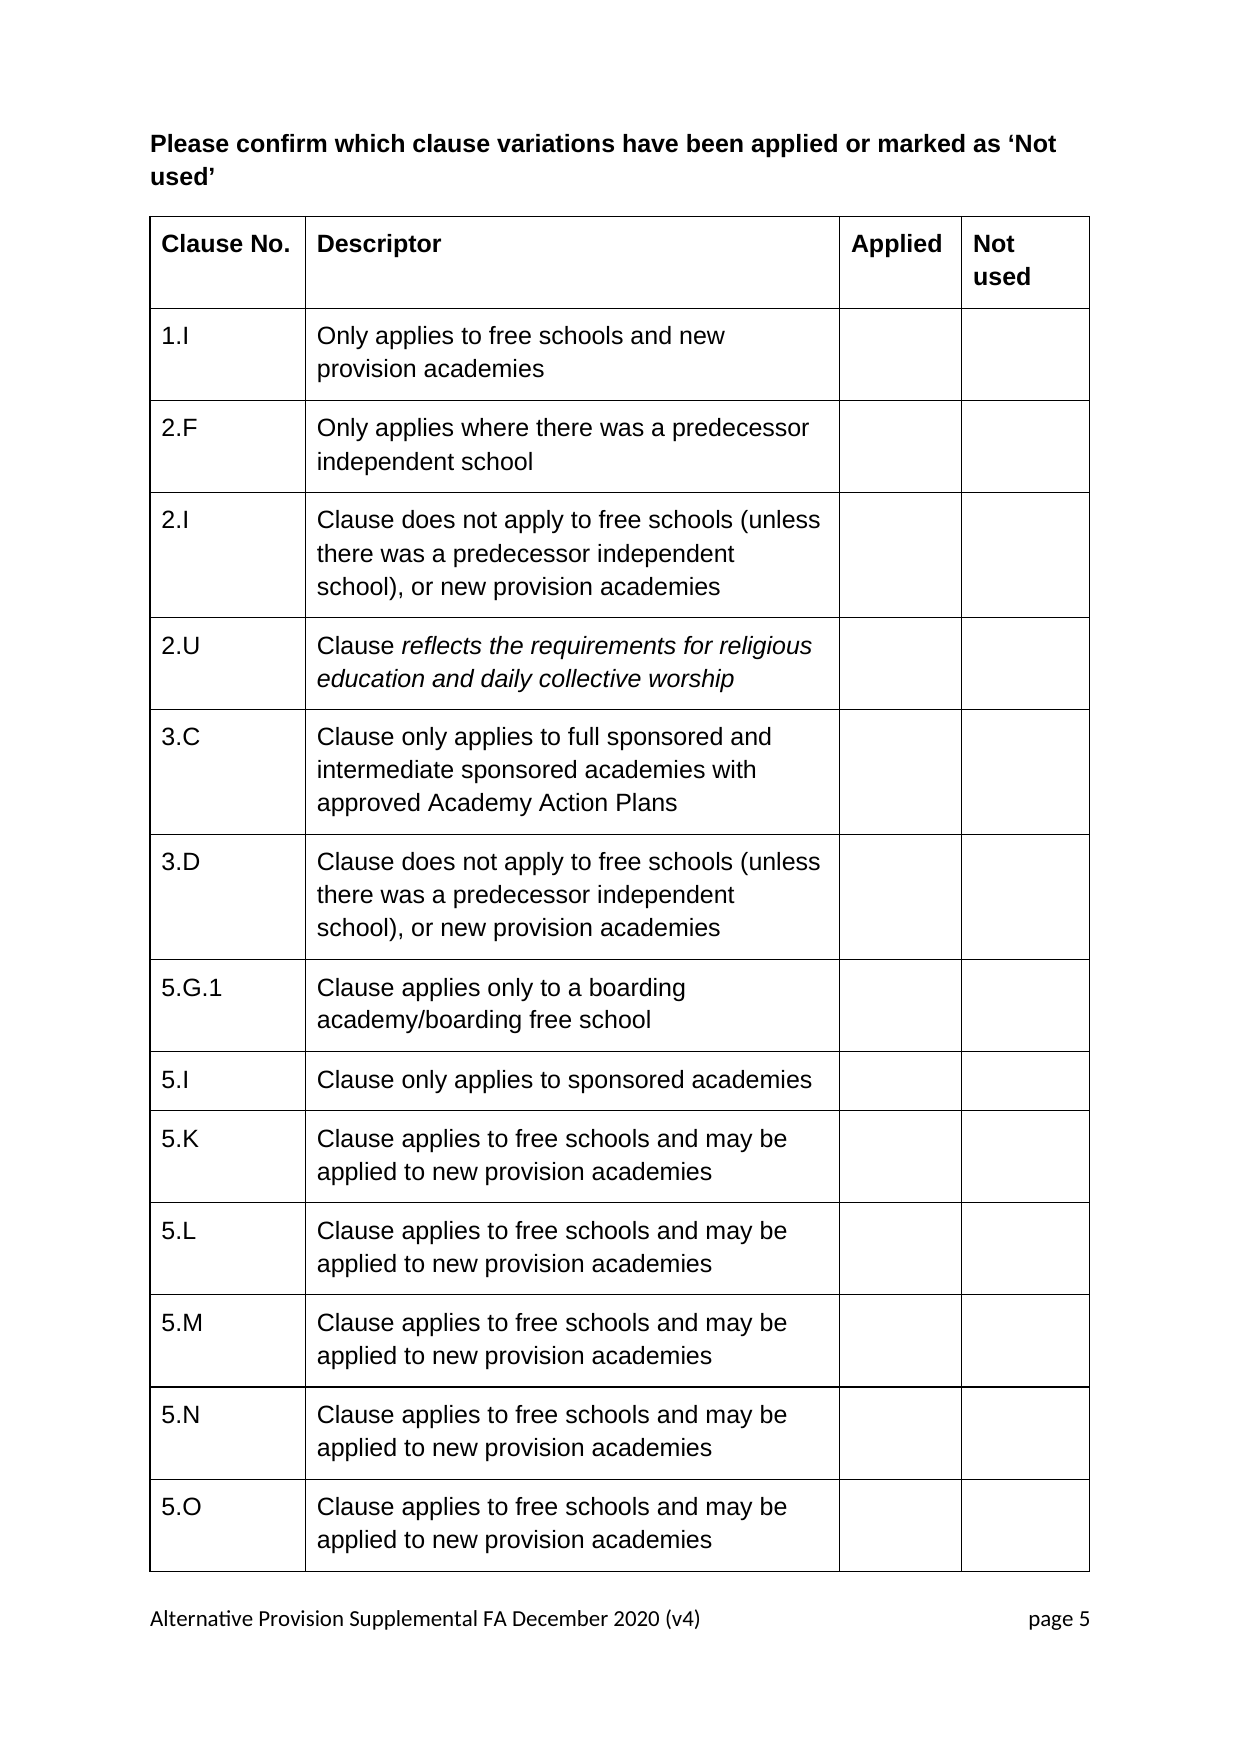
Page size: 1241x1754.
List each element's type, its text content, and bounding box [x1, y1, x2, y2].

table_cell [962, 710, 1089, 834]
table_cell [962, 1295, 1089, 1386]
table_header Clause No. [151, 217, 305, 308]
table_cell [840, 401, 961, 492]
table_header Descriptor [306, 217, 839, 308]
table_cell Only applies where there was a predecessor independent school [306, 401, 839, 492]
table_cell [840, 1388, 961, 1478]
table_cell [840, 309, 961, 400]
table_cell [962, 1052, 1089, 1110]
table_cell [840, 960, 961, 1051]
table_cell [840, 1480, 961, 1571]
table_cell 5.K [151, 1111, 305, 1202]
table_cell Clause applies to free schools and may be applied to new provision academies [306, 1295, 839, 1386]
table_cell [962, 1388, 1089, 1478]
table_cell [840, 835, 961, 959]
table_cell [840, 493, 961, 617]
table_cell 1.I [151, 309, 305, 400]
table_cell Clause applies to free schools and may be applied to new provision academies [306, 1388, 839, 1478]
table_cell [962, 835, 1089, 959]
table_cell Clause does not apply to free schools (unless there was a predecessor independent school), or new provision academies [306, 493, 839, 617]
table_cell Clause only applies to sponsored academies [306, 1052, 839, 1110]
table_cell Clause reflects the requirements for religious education and daily collective worship [306, 618, 839, 709]
table_cell [840, 710, 961, 834]
table_cell 5.L [151, 1203, 305, 1294]
table_cell [840, 1111, 961, 1202]
table_cell [962, 1480, 1089, 1571]
table_cell 3.D [151, 835, 305, 959]
table_cell [962, 960, 1089, 1051]
table_cell 2.F [151, 401, 305, 492]
table_cell 2.U [151, 618, 305, 709]
table_cell Clause applies to free schools and may be applied to new provision academies [306, 1480, 839, 1571]
table_header Not used [962, 217, 1089, 308]
table_cell [962, 1203, 1089, 1294]
table_cell [840, 1295, 961, 1386]
table_cell 5.N [151, 1388, 305, 1478]
table_cell 5.M [151, 1295, 305, 1386]
text Please confirm which clause variations have been applied or marked as ‘Not used’ [150, 129, 1090, 191]
table_cell [840, 1203, 961, 1294]
table_cell Only applies to free schools and new provision academies [306, 309, 839, 400]
table_cell Clause applies only to a boarding academy/boarding free school [306, 960, 839, 1051]
table_cell Clause applies to free schools and may be applied to new provision academies [306, 1111, 839, 1202]
table_cell 3.C [151, 710, 305, 834]
table_cell 2.I [151, 493, 305, 617]
table_cell [962, 309, 1089, 400]
table_cell 5.O [151, 1480, 305, 1571]
table_cell Clause applies to free schools and may be applied to new provision academies [306, 1203, 839, 1294]
table_cell Clause does not apply to free schools (unless there was a predecessor independent school), or new provision academies [306, 835, 839, 959]
table_cell [962, 1111, 1089, 1202]
table_cell [840, 618, 961, 709]
table_cell 5.I [151, 1052, 305, 1110]
table_cell [962, 401, 1089, 492]
table_cell Clause only applies to full sponsored and intermediate sponsored academies with approved Academy Action Plans [306, 710, 839, 834]
table_cell 5.G.1 [151, 960, 305, 1051]
table_header Applied [840, 217, 961, 308]
table_cell [962, 618, 1089, 709]
table_cell [962, 493, 1089, 617]
table_cell [840, 1052, 961, 1110]
